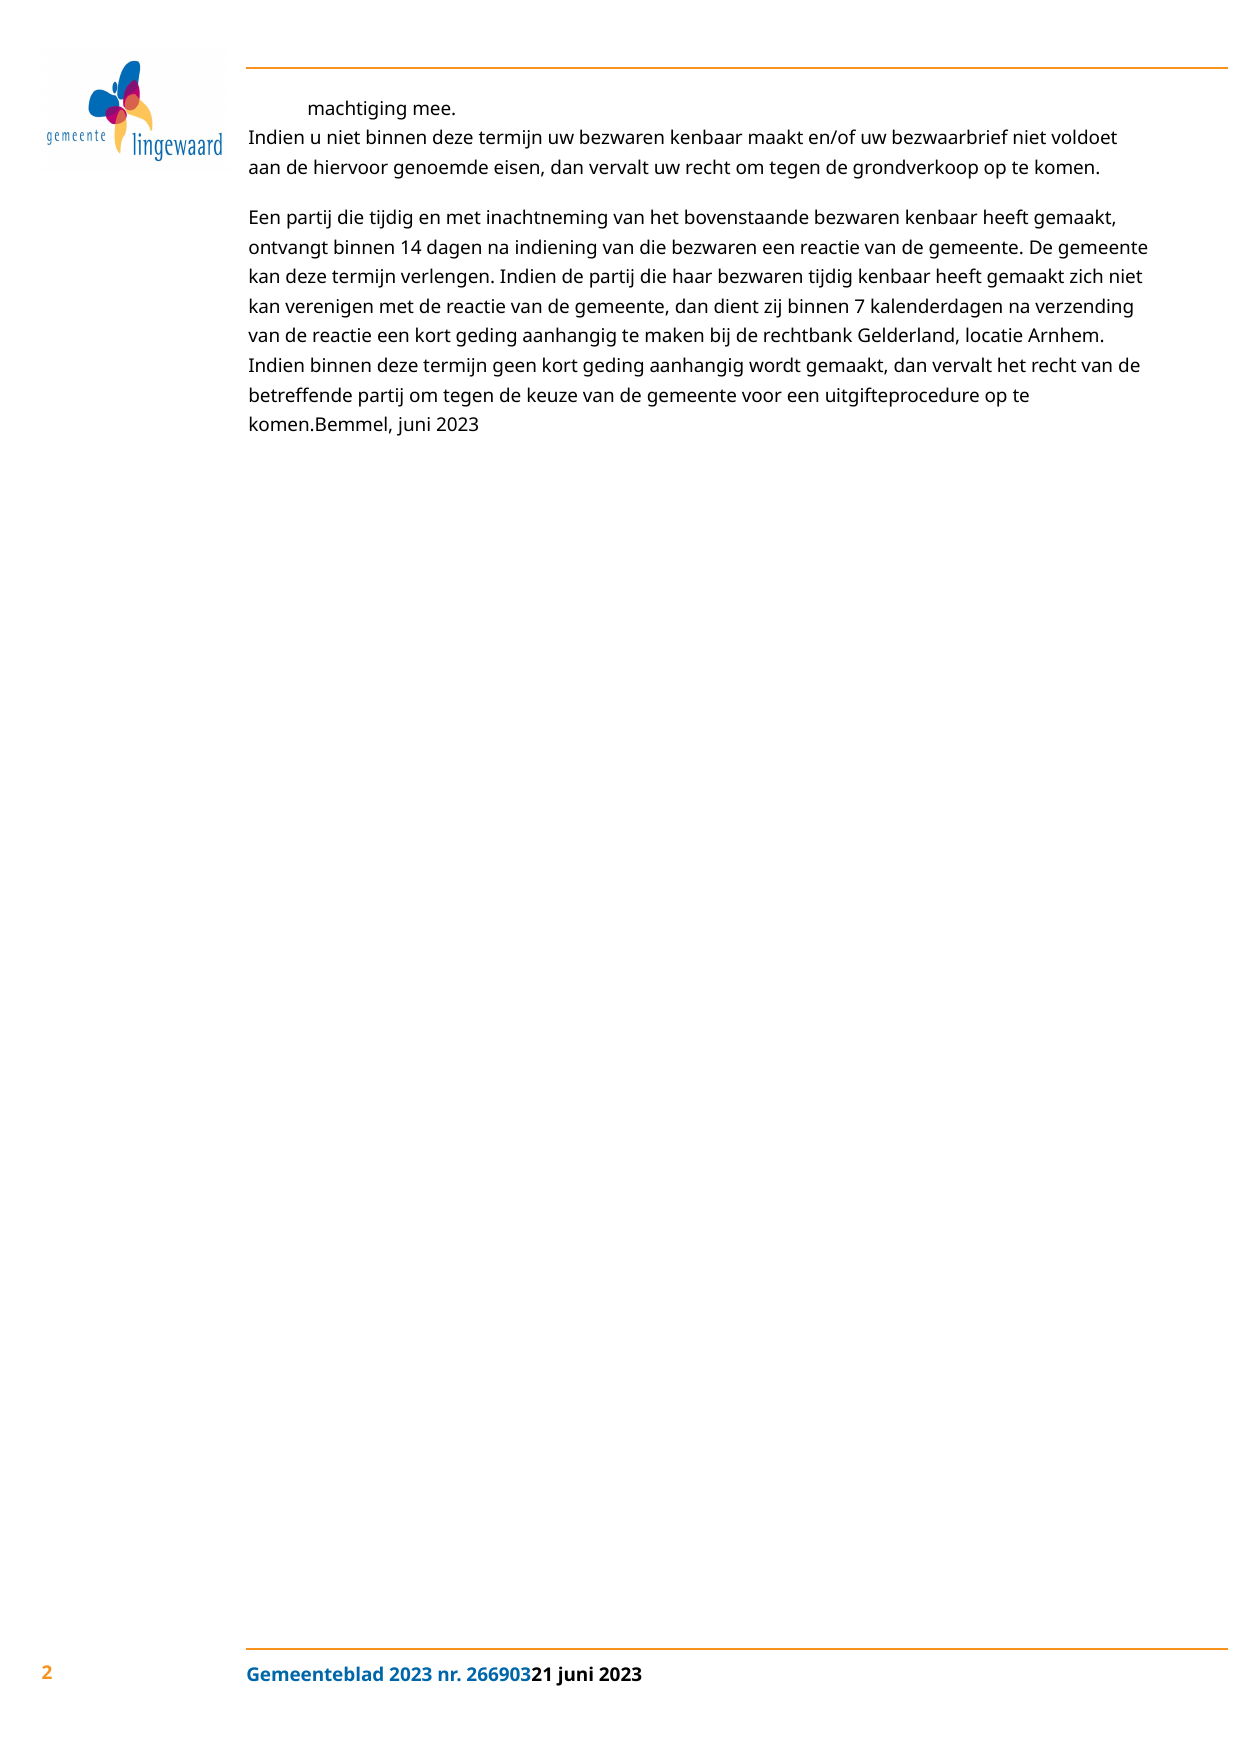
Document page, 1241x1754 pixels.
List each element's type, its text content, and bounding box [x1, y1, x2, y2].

list machtiging mee. [248, 95, 1152, 121]
text Een partij die tijdig en met inachtneming van het bovenstaande bezwaren kenbaar heeft gemaakt, ontvangt binnen 14 dagen na indiening van die bezwaren een reactie van de gemeente. De gemeente kan deze termijn verlengen. Indien de partij die haar bezwaren tijdig kenbaar heeft gemaakt zich niet kan verenigen met de reactie van de gemeente, dan dient zij binnen 7 kalenderdagen na verzending van de reactie een kort geding aanhangig te maken bij de rechtbank Gelderland, locatie Arnhem. Indien binnen deze termijn geen kort geding aanhangig wordt gemaakt, dan vervalt het recht van de betreffende partij om tegen de keuze van de gemeente voor een uitgifteprocedure op te komen.Bemmel, juni 2023 [248, 204, 1152, 437]
text Indien u niet binnen deze termijn uw bezwaren kenbaar maakt en/of uw bezwaarbrief niet voldoet aan de hiervoor genoemde eisen, dan vervalt uw recht om tegen de grondverkoop op te komen. [248, 124, 1152, 180]
picture [41, 47, 231, 172]
